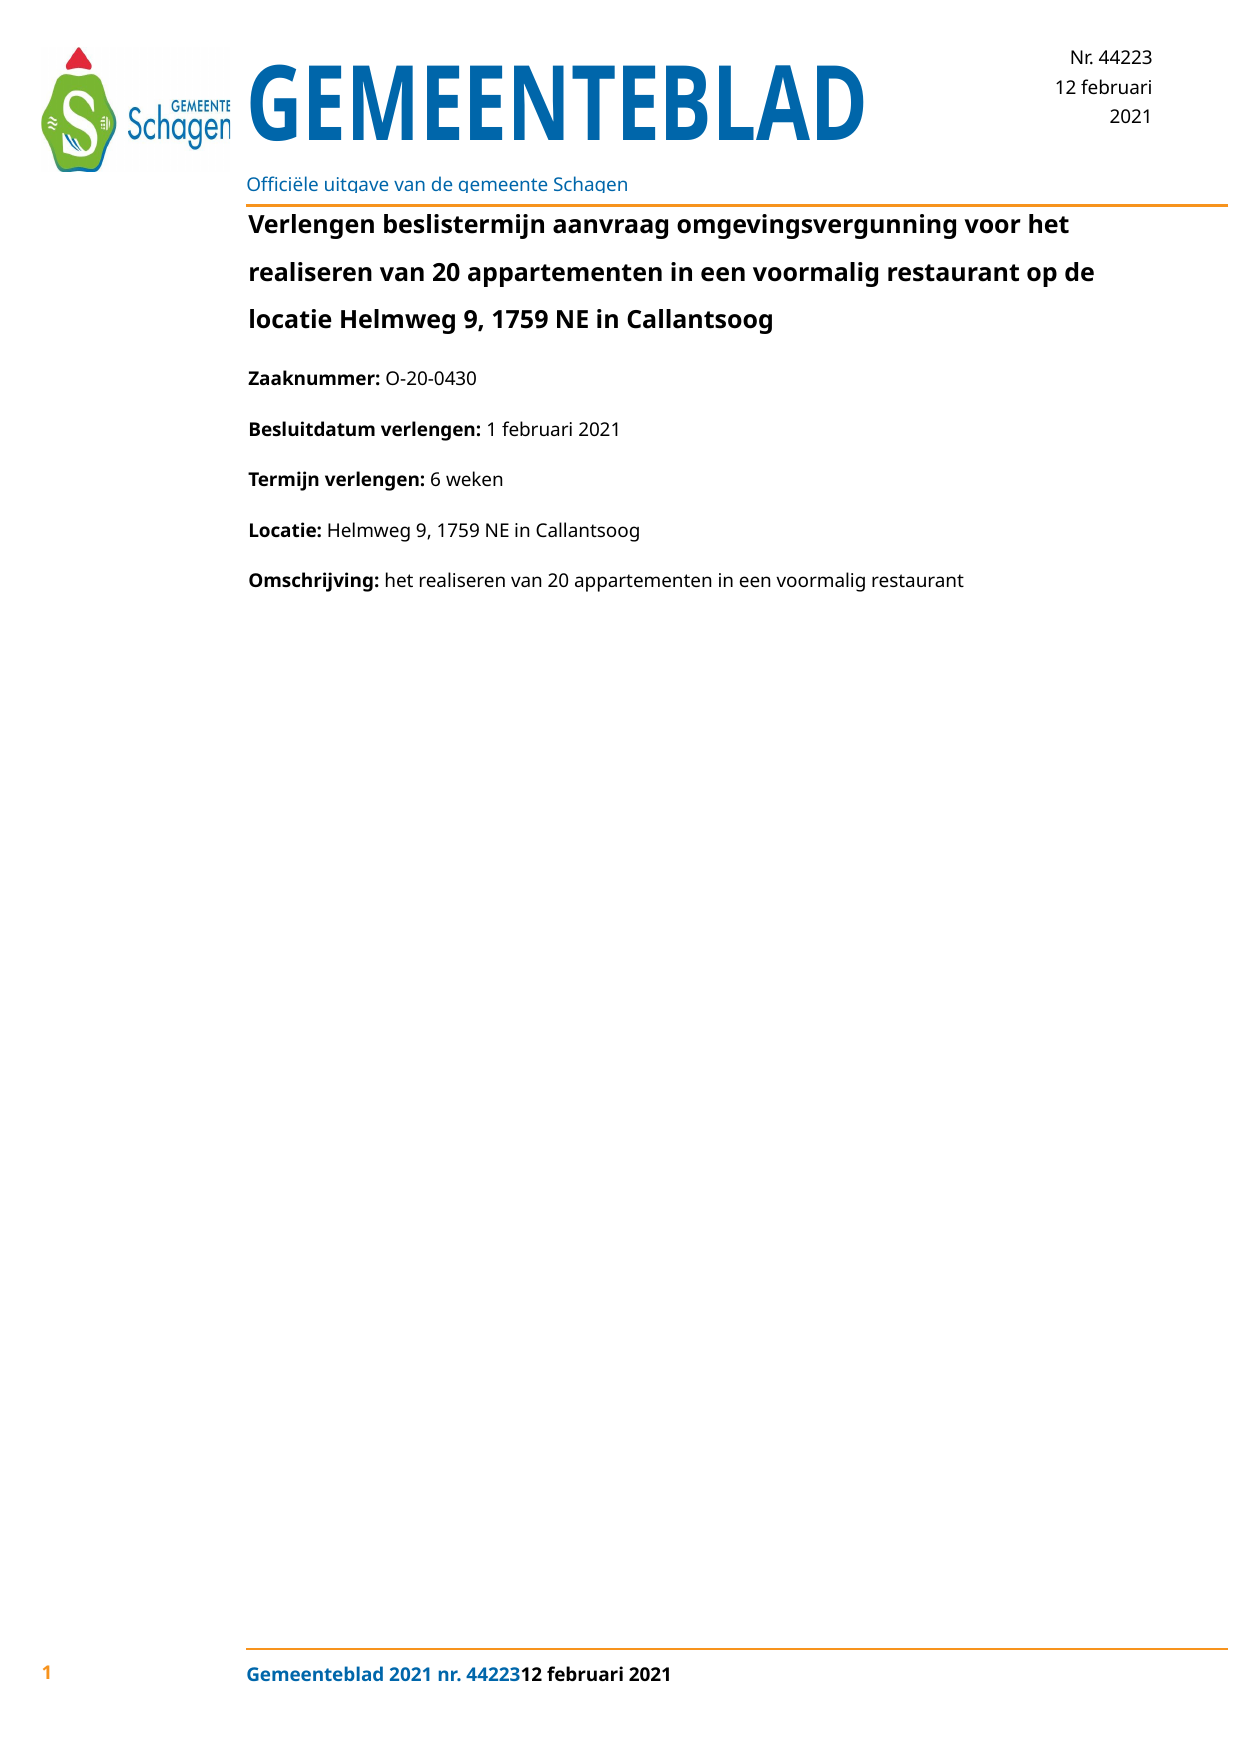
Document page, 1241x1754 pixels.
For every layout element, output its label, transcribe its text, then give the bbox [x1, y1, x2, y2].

text Besluitdatum verlengen: 1 februari 2021 [248, 416, 1152, 442]
text Verlengen beslistermijn aanvraag omgevingsvergunning voor het realiseren van 20 appartementen in een voormalig restaurant op de locatie Helmweg 9, 1759 NE in Callantsoog [248, 207, 1152, 336]
text Zaaknummer: O-20-0430 [248, 366, 1152, 391]
text Termijn verlengen: 6 weken [248, 466, 1152, 492]
picture [41, 47, 231, 172]
text Locatie: Helmweg 9, 1759 NE in Callantsoog [248, 517, 1152, 542]
text Omschrijving: het realiseren van 20 appartementen in een voormalig restaurant [248, 567, 1152, 593]
